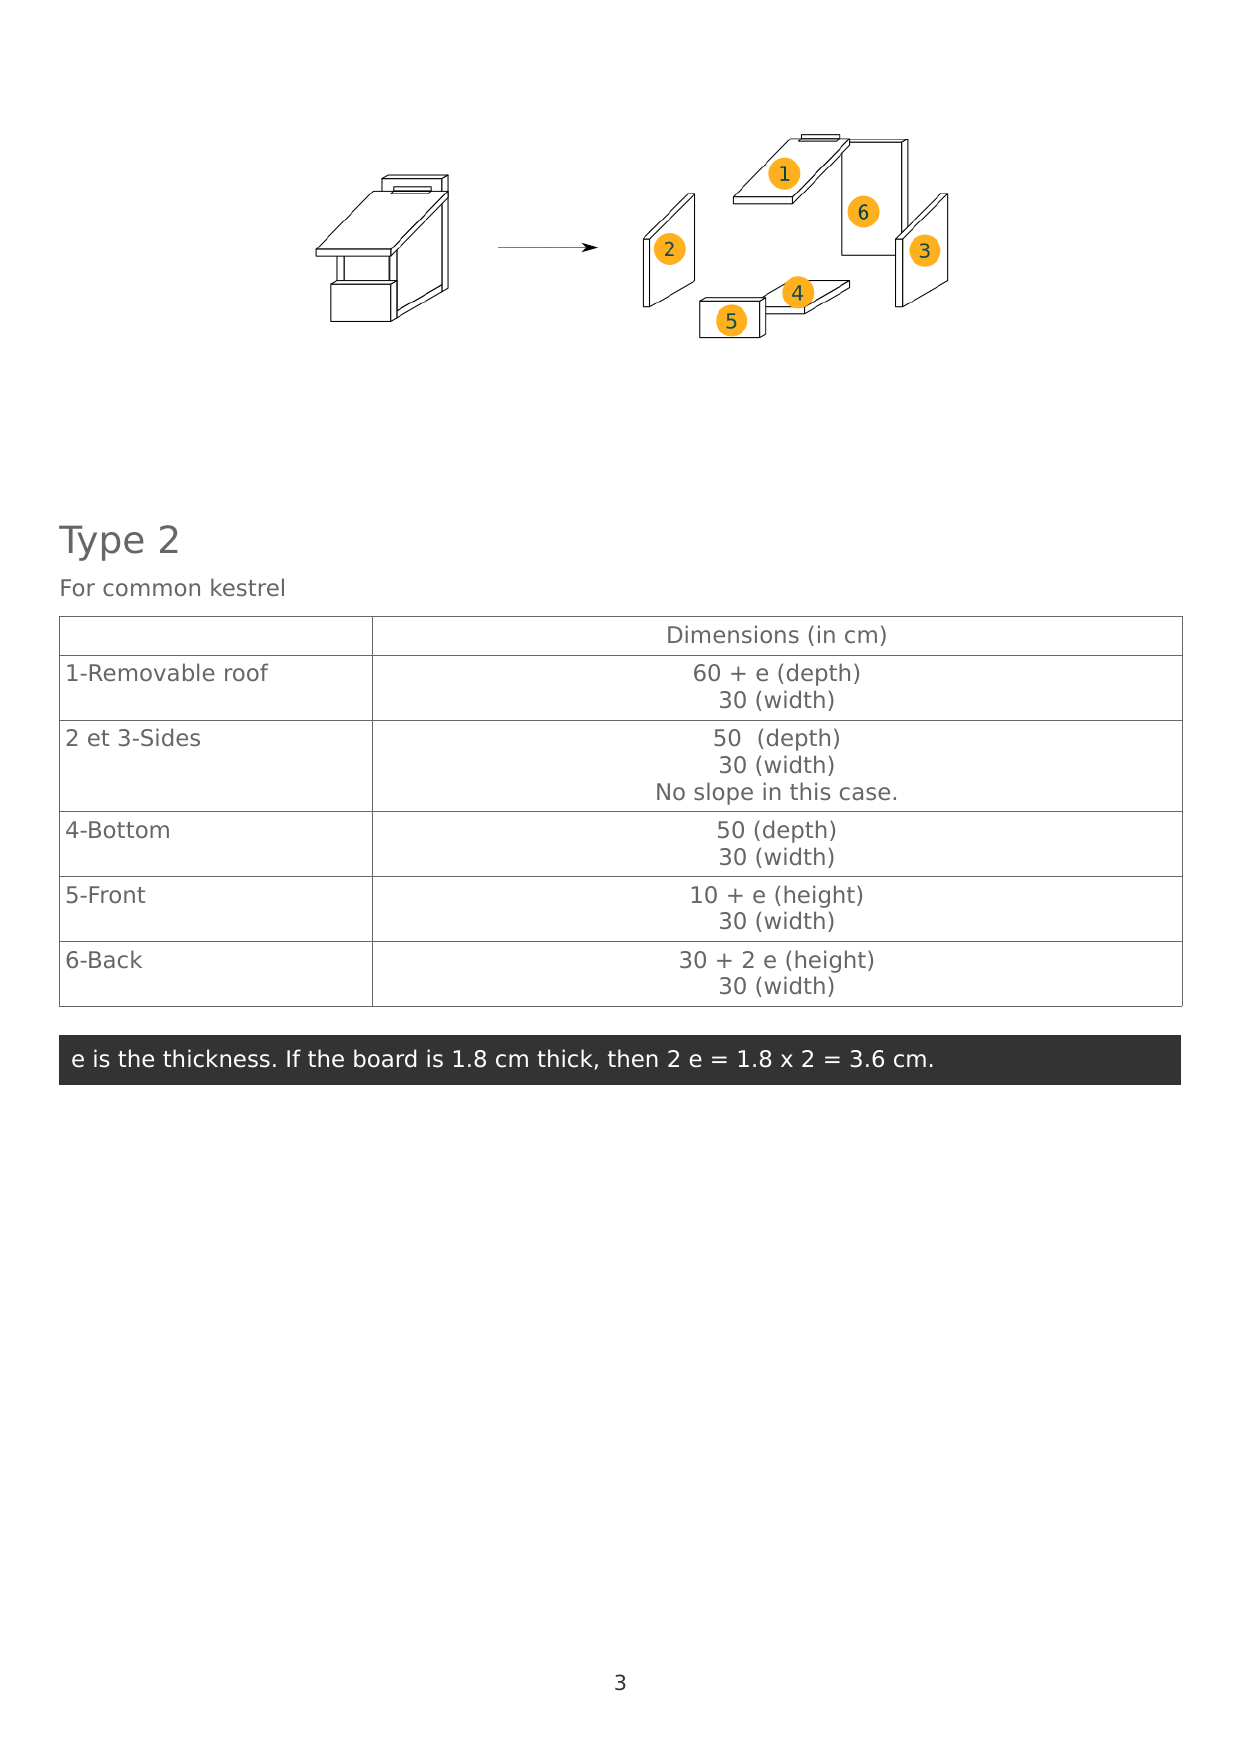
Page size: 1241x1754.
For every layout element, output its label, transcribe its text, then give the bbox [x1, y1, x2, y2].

text For common kestrel [59, 575, 1181, 602]
table_cell 60 + e (depth) 30 (width) [373, 656, 1182, 719]
table_cell 1-Removable roof [60, 656, 372, 719]
table_cell 4-Bottom [60, 812, 372, 876]
table_cell 6-Back [60, 942, 372, 1006]
table_header e is the thickness. If the board is 1.8 cm thick, then 2 e = 1.8 x 2 = 3.6 cm. [59, 1035, 1181, 1085]
picture [59, 59, 1182, 438]
table_cell 10 + e (height) 30 (width) [373, 877, 1182, 941]
table_cell 50 (depth) 30 (width) No slope in this case. [373, 721, 1182, 811]
table_cell 30 + 2 e (height) 30 (width) [373, 942, 1182, 1006]
table_cell 50 (depth) 30 (width) [373, 812, 1182, 876]
table_header Dimensions (in cm) [373, 617, 1182, 655]
table_header [60, 617, 372, 655]
table_cell 5-Front [60, 877, 372, 941]
subtitle Type 2 [59, 519, 1181, 563]
table_cell 2 et 3-Sides [60, 721, 372, 811]
